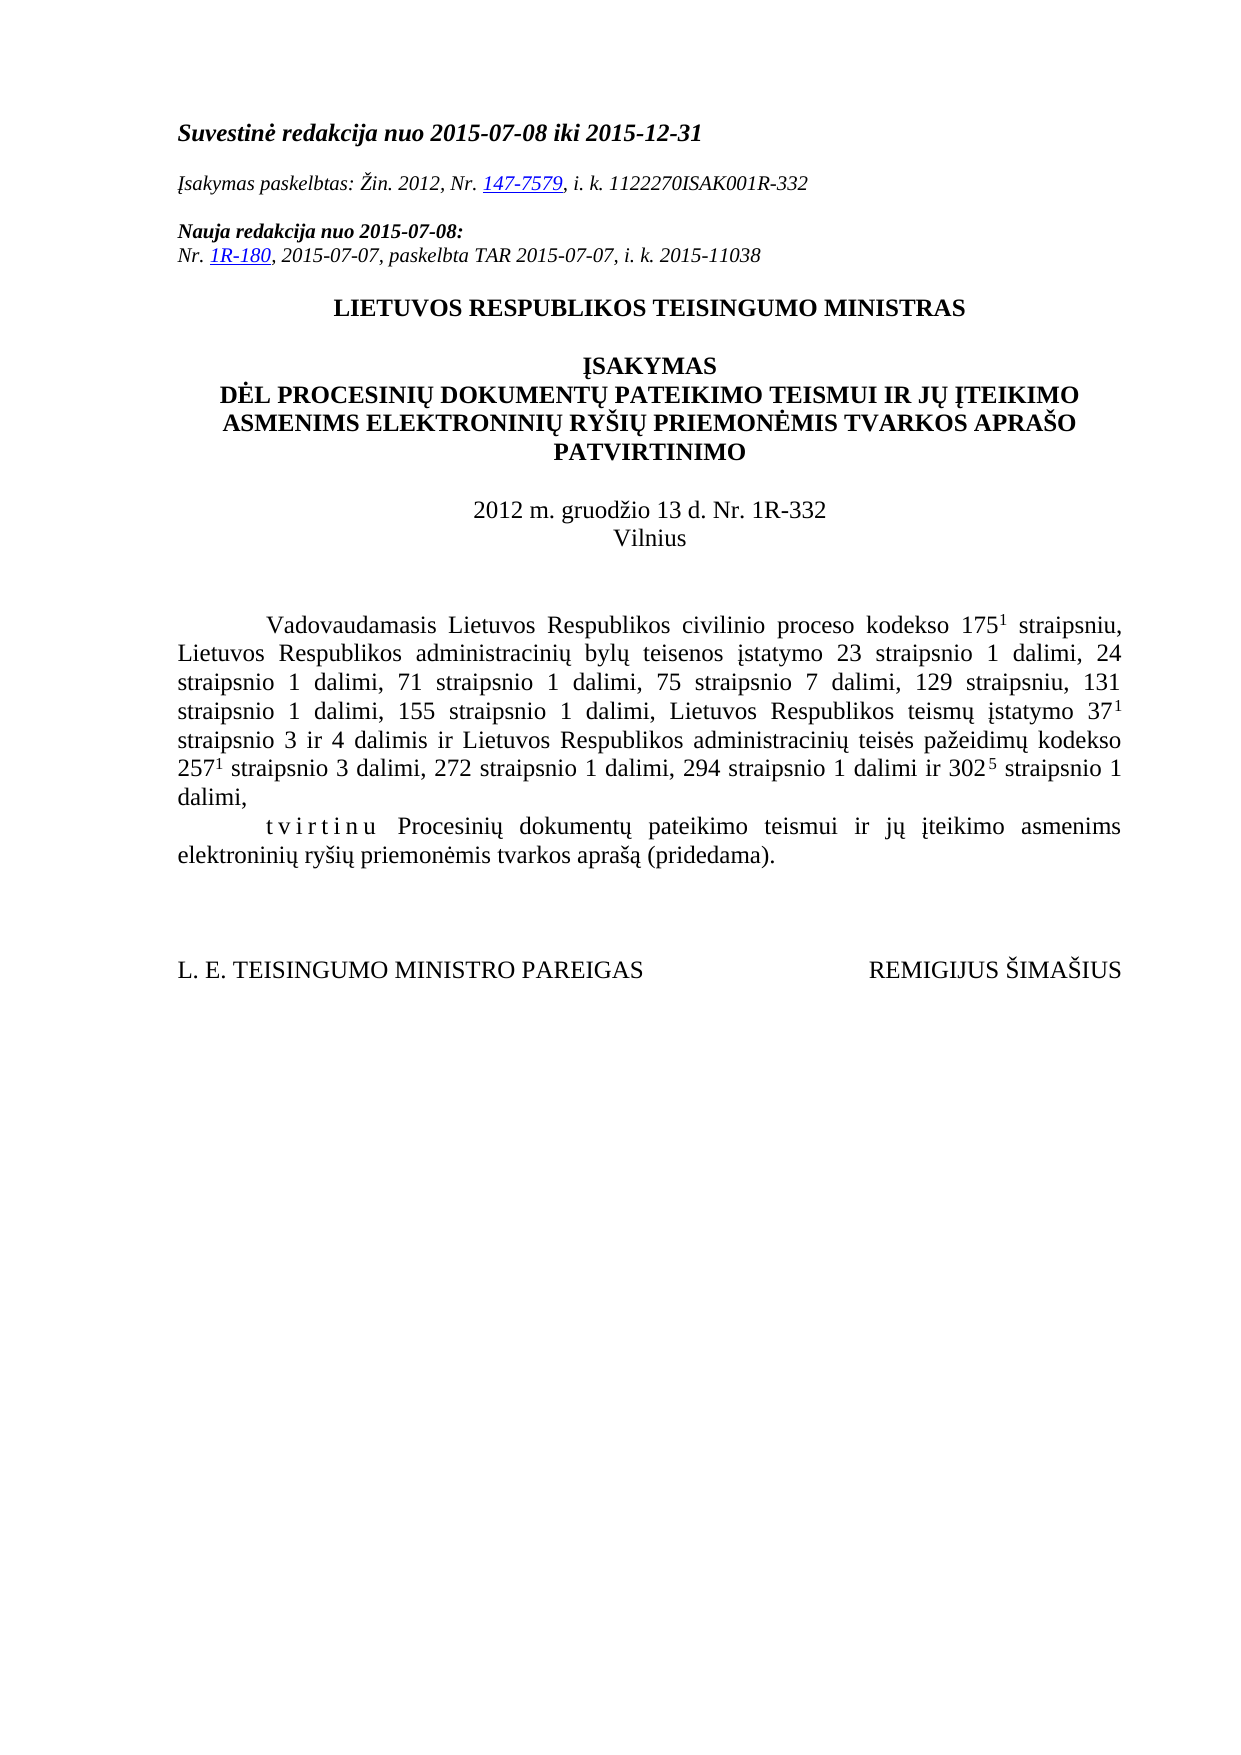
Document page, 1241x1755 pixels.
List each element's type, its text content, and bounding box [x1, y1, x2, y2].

text Nauja redakcija nuo 2015-07-08: [177, 219, 1122, 243]
text 2012 m. gruodžio 13 d. Nr. 1R-332 [177, 495, 1122, 523]
text L. e. teisingumo ministro pareigas Remigijus Šimašius [177, 955, 1122, 983]
text Suvestinė redakcija nuo 2015-07-08 iki 2015-12-31 [177, 118, 1122, 147]
text Nr. 1R-180, 2015-07-07, paskelbta TAR 2015-07-07, i. k. 2015-11038 [177, 243, 1122, 267]
text LIETUVOS RESPUBLIKOS TEISINGUMO MINISTRAS [177, 293, 1122, 322]
text tvirtinu Procesinių dokumentų pateikimo teismui ir jų įteikimo asmenims elektroninių ryšių priemonėmis tvarkos aprašą (pridedama). [177, 811, 1122, 868]
text Įsakymas paskelbtas: Žin. 2012, Nr. 147-7579, i. k. 1122270ISAK001R-332 [177, 171, 1122, 195]
text Vadovaudamasis Lietuvos Respublikos civilinio proceso kodekso 1751 straipsniu, Lietuvos Respublikos administracinių bylų teisenos įstatymo 23 straipsnio 1 dalimi, 24 straipsnio 1 dalimi, 71 straipsnio 1 dalimi, 75 straipsnio 7 dalimi, 129 straipsniu, 131 straipsnio 1 dalimi, 155 straipsnio 1 dalimi, Lietuvos Respublikos teismų įstatymo 371 straipsnio 3 ir 4 dalimis ir Lietuvos Respublikos administracinių teisės pažeidimų kodekso 2571 straipsnio 3 dalimi, 272 straipsnio 1 dalimi, 294 straipsnio 1 dalimi ir 3025 straipsnio 1 dalimi, [177, 610, 1122, 811]
text Vilnius [177, 523, 1122, 552]
text ĮSAKYMAS [177, 351, 1122, 380]
text DĖL PROCESINIŲ DOKUMENTŲ PATEIKIMO TEISMUI IR JŲ ĮTEIKIMO ASMENIMS ELEKTRONINIŲ RYŠIŲ PRIEMONĖMIS TVARKOS APRAŠO PATVIRTINIMO [177, 380, 1122, 466]
